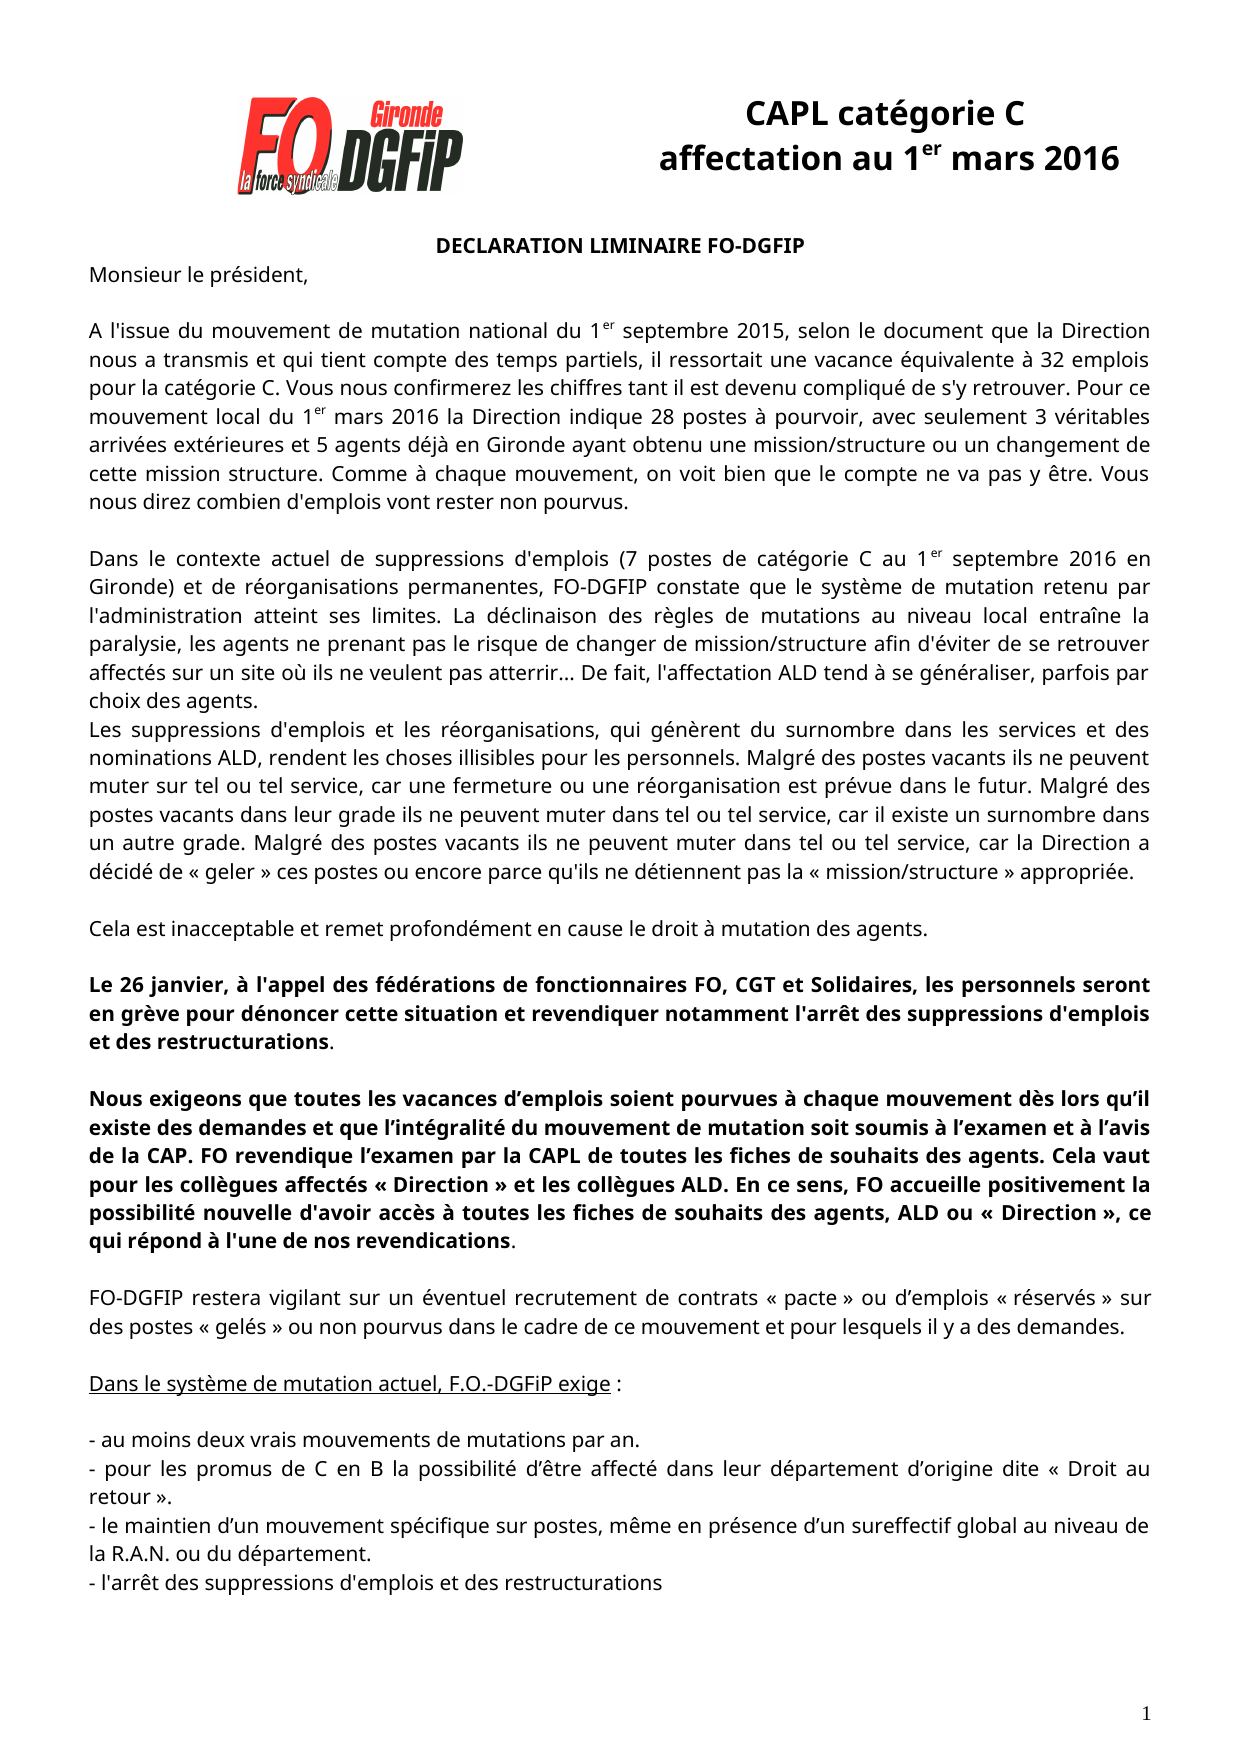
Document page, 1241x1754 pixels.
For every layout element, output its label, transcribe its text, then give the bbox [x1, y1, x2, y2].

text Cela est inacceptable et remet profondément en cause le droit à mutation des agents. [89, 914, 1152, 942]
text - l'arrêt des suppressions d'emplois et des restructurations [89, 1568, 1152, 1596]
text Dans le contexte actuel de suppressions d'emplois (7 postes de catégorie C au 1er septembre 2016 en Gironde) et de réorganisations permanentes, FO-DGFIP constate que le système de mutation retenu par l'administration atteint ses limites. La déclinaison des règles de mutations au niveau local entraîne la paralysie, les agents ne prenant pas le risque de changer de mission/structure afin d'éviter de se retrouver affectés sur un site où ils ne veulent pas atterrir... De fait, l'affectation ALD tend à se généraliser, parfois par choix des agents. [89, 544, 1152, 715]
text Nous exigeons que toutes les vacances d’emplois soient pourvues à chaque mouvement dès lors qu’il existe des demandes et que l’intégralité du mouvement de mutation soit soumis à l’examen et à l’avis de la CAP. FO revendique l’examen par la CAPL de toutes les fiches de souhaits des agents. Cela vaut pour les collègues affectés « Direction » et les collègues ALD. En ce sens, FO accueille positivement la possibilité nouvelle d'avoir accès à toutes les fiches de souhaits des agents, ALD ou « Direction », ce qui répond à l'une de nos revendications. [89, 1084, 1152, 1255]
text Les suppressions d'emplois et les réorganisations, qui génèrent du surnombre dans les services et des nominations ALD, rendent les choses illisibles pour les personnels. Malgré des postes vacants ils ne peuvent muter sur tel ou tel service, car une fermeture ou une réorganisation est prévue dans le futur. Malgré des postes vacants dans leur grade ils ne peuvent muter dans tel ou tel service, car il existe un surnombre dans un autre grade. Malgré des postes vacants ils ne peuvent muter dans tel ou tel service, car la Direction a décidé de « geler » ces postes ou encore parce qu'ils ne détiennent pas la « mission/structure » appropriée. [89, 715, 1152, 885]
table_header [81, 90, 619, 202]
text Monsieur le président, [89, 260, 1152, 288]
text Le 26 janvier, à l'appel des fédérations de fonctionnaires FO, CGT et Solidaires, les personnels seront en grève pour dénoncer cette situation et revendiquer notamment l'arrêt des suppressions d'emplois et des restructurations. [89, 971, 1152, 1056]
text FO-DGFIP restera vigilant sur un éventuel recrutement de contrats « pacte » ou d’emplois « réservés » sur des postes « gelés » ou non pourvus dans le cadre de ce mouvement et pour lesquels il y a des demandes. [89, 1283, 1152, 1340]
text Dans le système de mutation actuel, F.O.-DGFiP exige : [89, 1369, 1152, 1397]
text - le maintien d’un mouvement spécifique sur postes, même en présence d’un sureffectif global au niveau de la R.A.N. ou du département. [89, 1511, 1152, 1568]
table_header CAPL catégorie C affectation au 1er mars 2016 [620, 90, 1159, 202]
text DECLARATION LIMINAIRE FO-DGFIP [89, 231, 1152, 260]
text - au moins deux vrais mouvements de mutations par an. [89, 1426, 1152, 1454]
text - pour les promus de C en B la possibilité d’être affecté dans leur département d’origine dite « Droit au retour ». [89, 1454, 1152, 1511]
text A l'issue du mouvement de mutation national du 1er septembre 2015, selon le document que la Direction nous a transmis et qui tient compte des temps partiels, il ressortait une vacance équivalente à 32 emplois pour la catégorie C. Vous nous confirmerez les chiffres tant il est devenu compliqué de s'y retrouver. Pour ce mouvement local du 1er mars 2016 la Direction indique 28 postes à pourvoir, avec seulement 3 véritables arrivées extérieures et 5 agents déjà en Gironde ayant obtenu une mission/structure ou un changement de cette mission structure. Comme à chaque mouvement, on voit bien que le compte ne va pas y être. Vous nous direz combien d'emplois vont rester non pourvus. [89, 317, 1152, 516]
